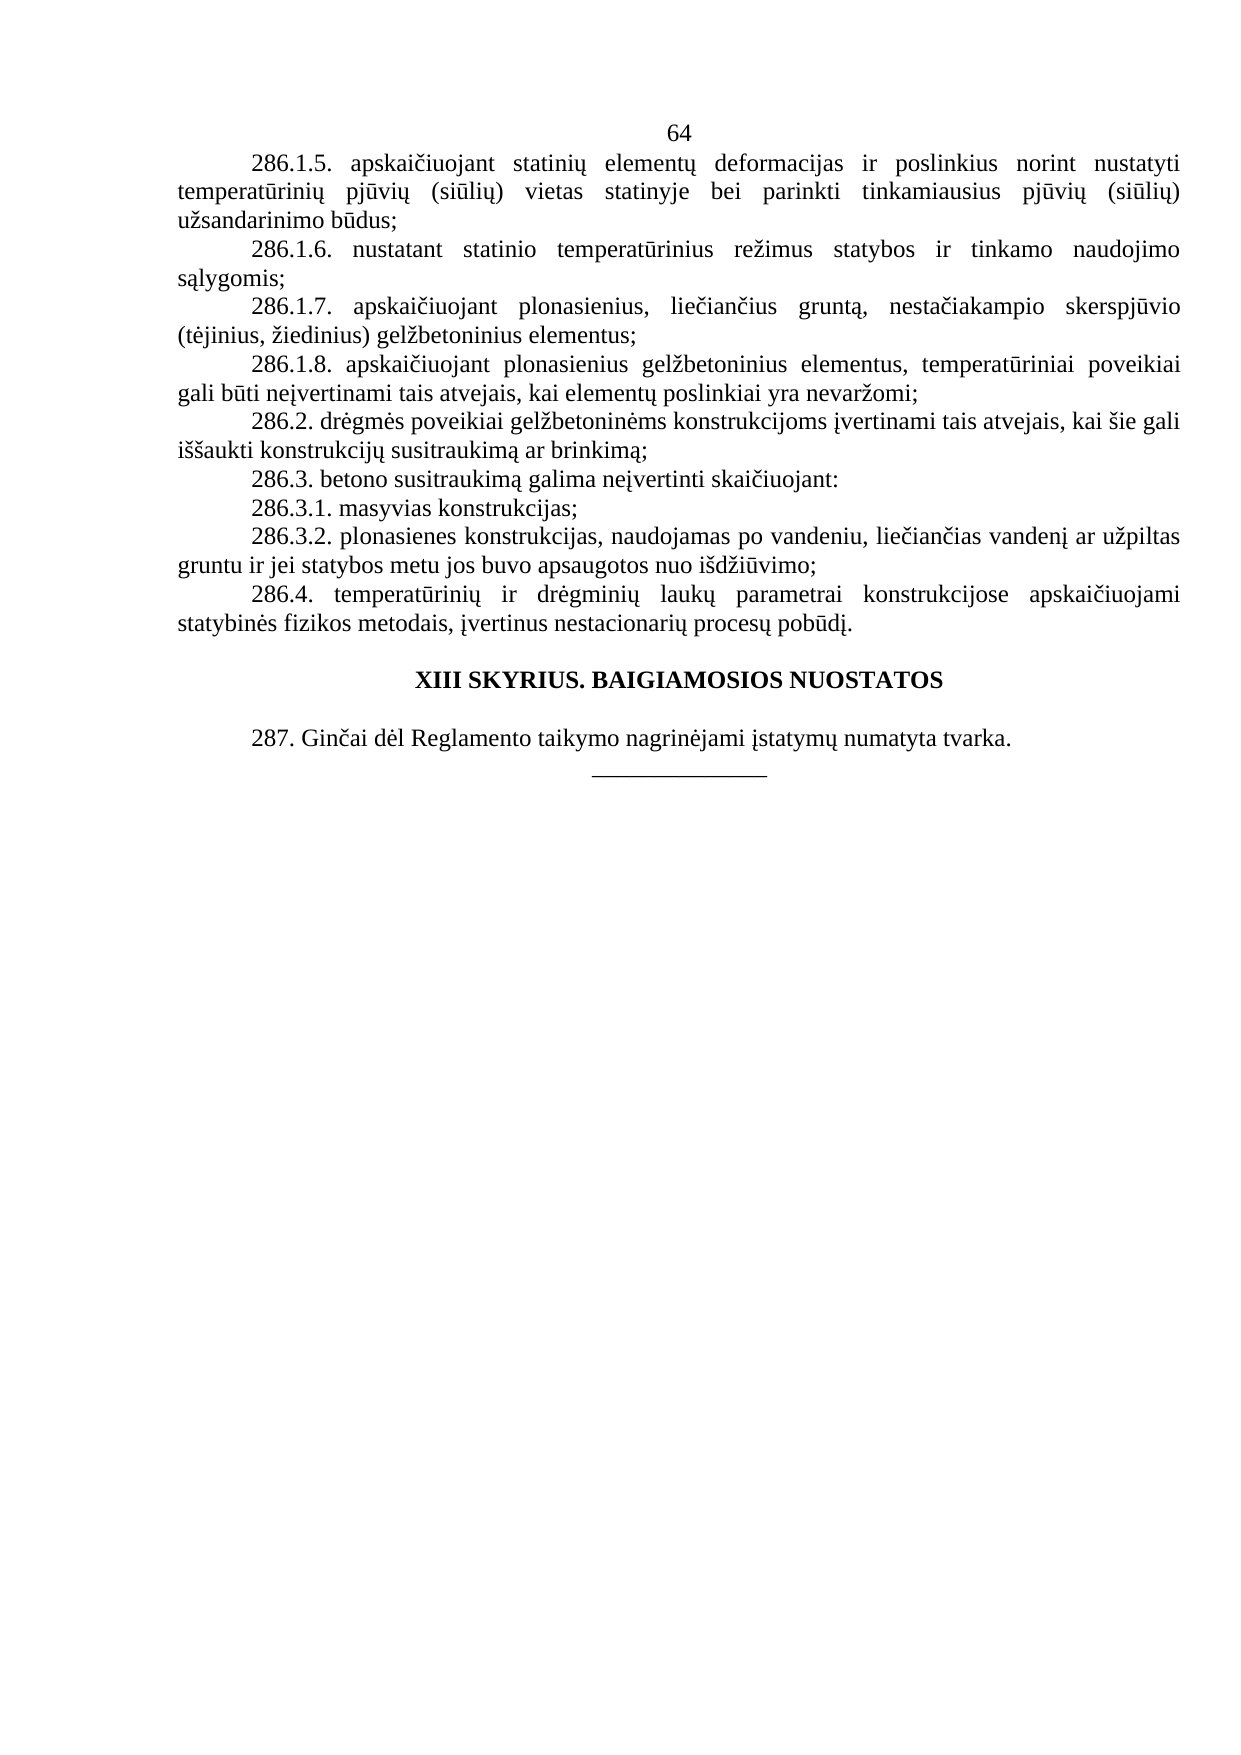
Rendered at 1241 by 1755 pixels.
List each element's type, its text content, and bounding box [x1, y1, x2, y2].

text XIII SKYRIUS. BAIGIAMOSIOS NUOSTATOS [177, 665, 1181, 694]
text 286.1.5. apskaičiuojant statinių elementų deformacijas ir poslinkius norint nustatyti temperatūrinių pjūvių (siūlių) vietas statinyje bei parinkti tinkamiausius pjūvių (siūlių) užsandarinimo būdus; [177, 148, 1181, 234]
text 286.2. drėgmės poveikiai gelžbetoninėms konstrukcijoms įvertinami tais atvejais, kai šie gali iššaukti konstrukcijų susitraukimą ar brinkimą; [177, 406, 1181, 464]
text 287. Ginčai dėl Reglamento taikymo nagrinėjami įstatymų numatyta tvarka. [177, 723, 1181, 751]
text 286.1.6. nustatant statinio temperatūrinius režimus statybos ir tinkamo naudojimo sąlygomis; [177, 234, 1181, 291]
text 286.4. temperatūrinių ir drėgminių laukų parametrai konstrukcijose apskaičiuojami statybinės fizikos metodais, įvertinus nestacionarių procesų pobūdį. [177, 579, 1181, 636]
text 286.3. betono susitraukimą galima neįvertinti skaičiuojant: [177, 464, 1181, 493]
text 286.3.1. masyvias konstrukcijas; [177, 493, 1181, 521]
text 286.3.2. plonasienes konstrukcijas, naudojamas po vandeniu, liečiančias vandenį ar užpiltas gruntu ir jei statybos metu jos buvo apsaugotos nuo išdžiūvimo; [177, 521, 1181, 579]
text ______________ [177, 751, 1181, 780]
text 286.1.8. apskaičiuojant plonasienius gelžbetoninius elementus, temperatūriniai poveikiai gali būti neįvertinami tais atvejais, kai elementų poslinkiai yra nevaržomi; [177, 349, 1181, 406]
text 286.1.7. apskaičiuojant plonasienius, liečiančius gruntą, nestačiakampio skerspjūvio (tėjinius, žiedinius) gelžbetoninius elementus; [177, 291, 1181, 349]
